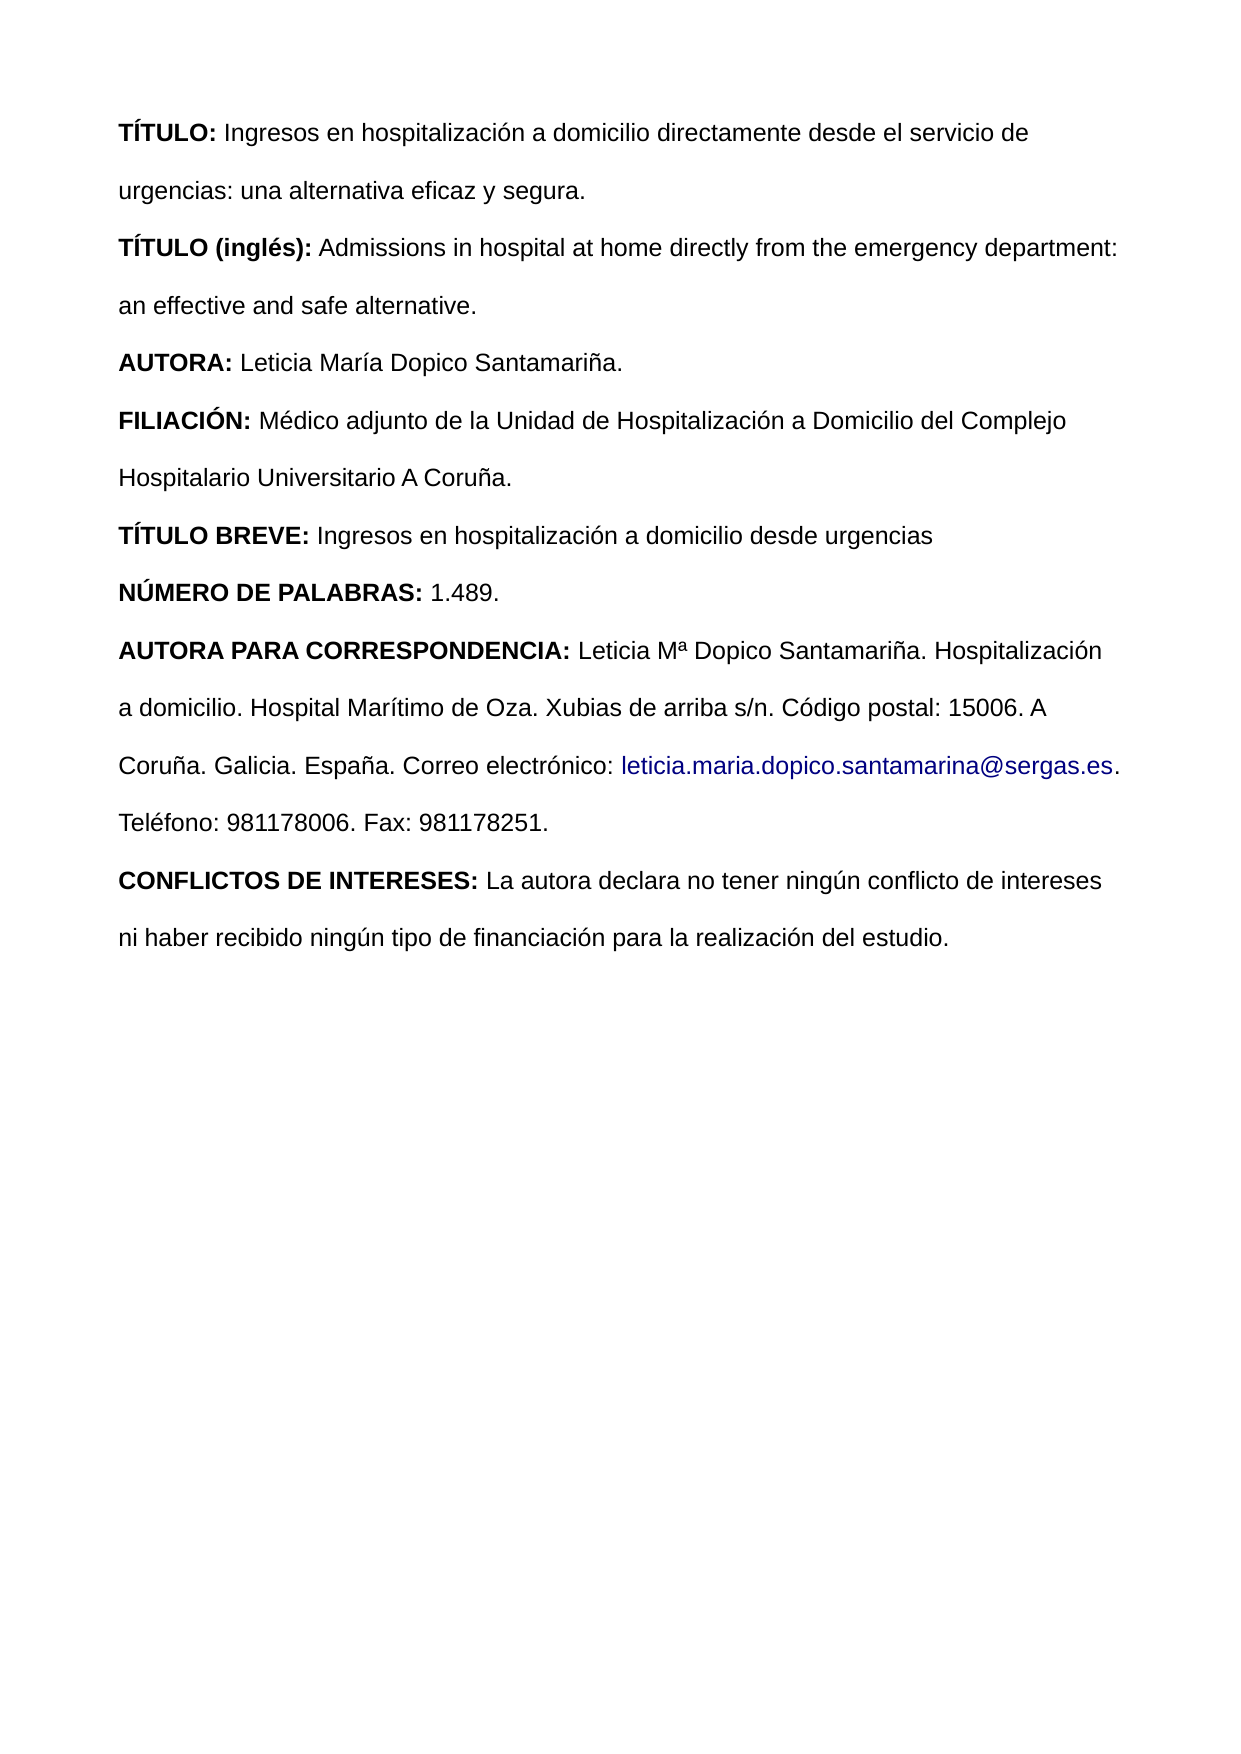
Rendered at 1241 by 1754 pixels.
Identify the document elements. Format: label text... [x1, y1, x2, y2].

text FILIACIÓN: Médico adjunto de la Unidad de Hospitalización a Domicilio del Complejo Hospitalario Universitario A Coruña. [118, 406, 1122, 492]
text AUTORA PARA CORRESPONDENCIA: Leticia Mª Dopico Santamariña. Hospitalización a domicilio. Hospital Marítimo de Oza. Xubias de arriba s/n. Código postal: 15006. A Coruña. Galicia. España. Correo electrónico: leticia.maria.dopico.santamarina@sergas.es. Teléfono: 981178006. Fax: 981178251. [118, 636, 1122, 837]
text CONFLICTOS DE INTERESES: La autora declara no tener ningún conflicto de intereses ni haber recibido ningún tipo de financiación para la realización del estudio. [118, 866, 1122, 952]
text TÍTULO (inglés): Admissions in hospital at home directly from the emergency department: an effective and safe alternative. [118, 233, 1122, 319]
text TÍTULO: Ingresos en hospitalización a domicilio directamente desde el servicio de urgencias: una alternativa eficaz y segura. [118, 118, 1122, 204]
text NÚMERO DE PALABRAS: 1.489. [118, 578, 1122, 607]
text AUTORA: Leticia María Dopico Santamariña. [118, 348, 1122, 377]
text TÍTULO BREVE: Ingresos en hospitalización a domicilio desde urgencias [118, 521, 1122, 549]
